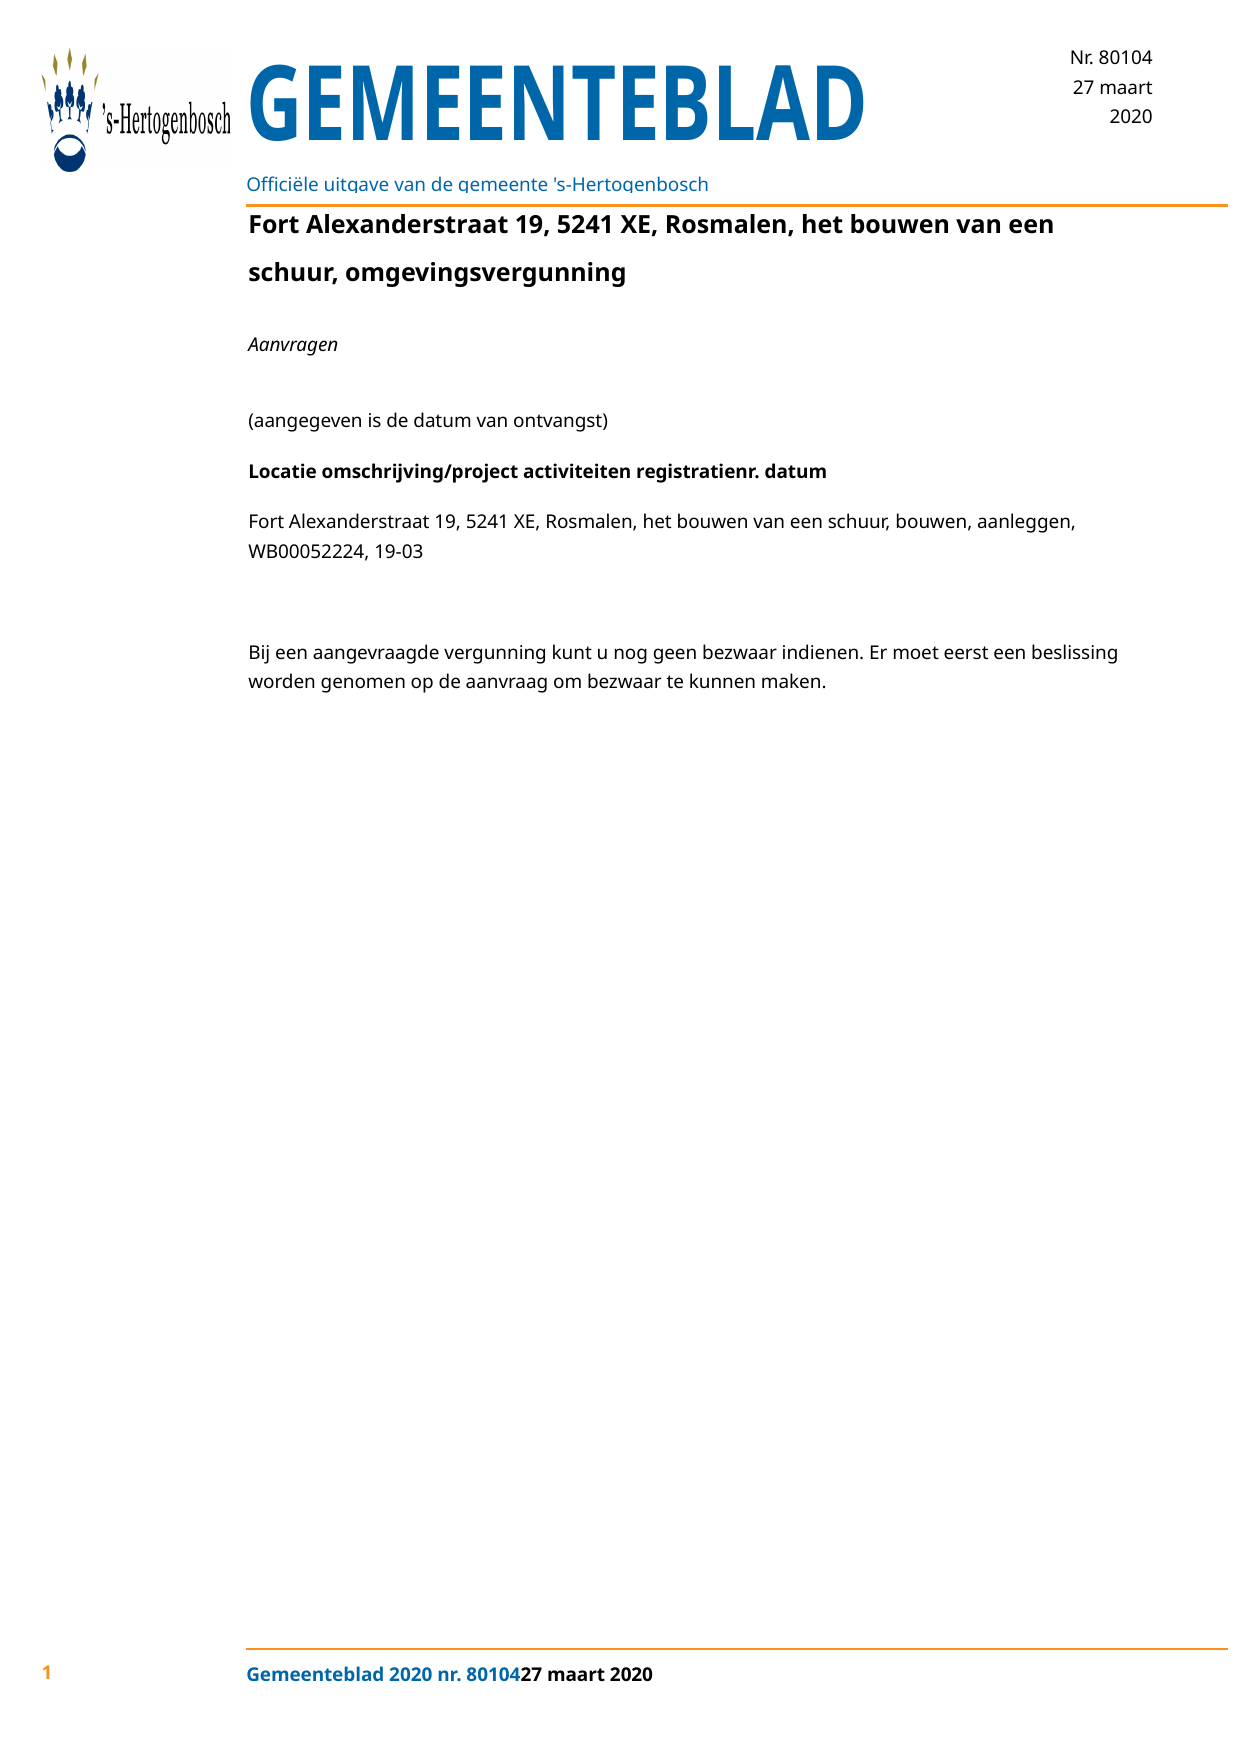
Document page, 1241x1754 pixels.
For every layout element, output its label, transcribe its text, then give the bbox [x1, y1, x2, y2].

text Bij een aangevraagde vergunning kunt u nog geen bezwaar indienen. Er moet eerst een beslissing worden genomen op de aanvraag om bezwaar te kunnen maken. [248, 639, 1152, 694]
text Fort Alexanderstraat 19, 5241 XE, Rosmalen, het bouwen van een schuur, omgevingsvergunning [248, 207, 1152, 288]
text Locatie omschrijving/project activiteiten registratienr. datum [248, 458, 1152, 484]
picture [41, 47, 231, 172]
text Aanvragen [248, 331, 1152, 357]
text (aangegeven is de datum van ontvangst) [248, 408, 1152, 433]
text Fort Alexanderstraat 19, 5241 XE, Rosmalen, het bouwen van een schuur, bouwen, aanleggen, WB00052224, 19-03 [248, 508, 1152, 564]
